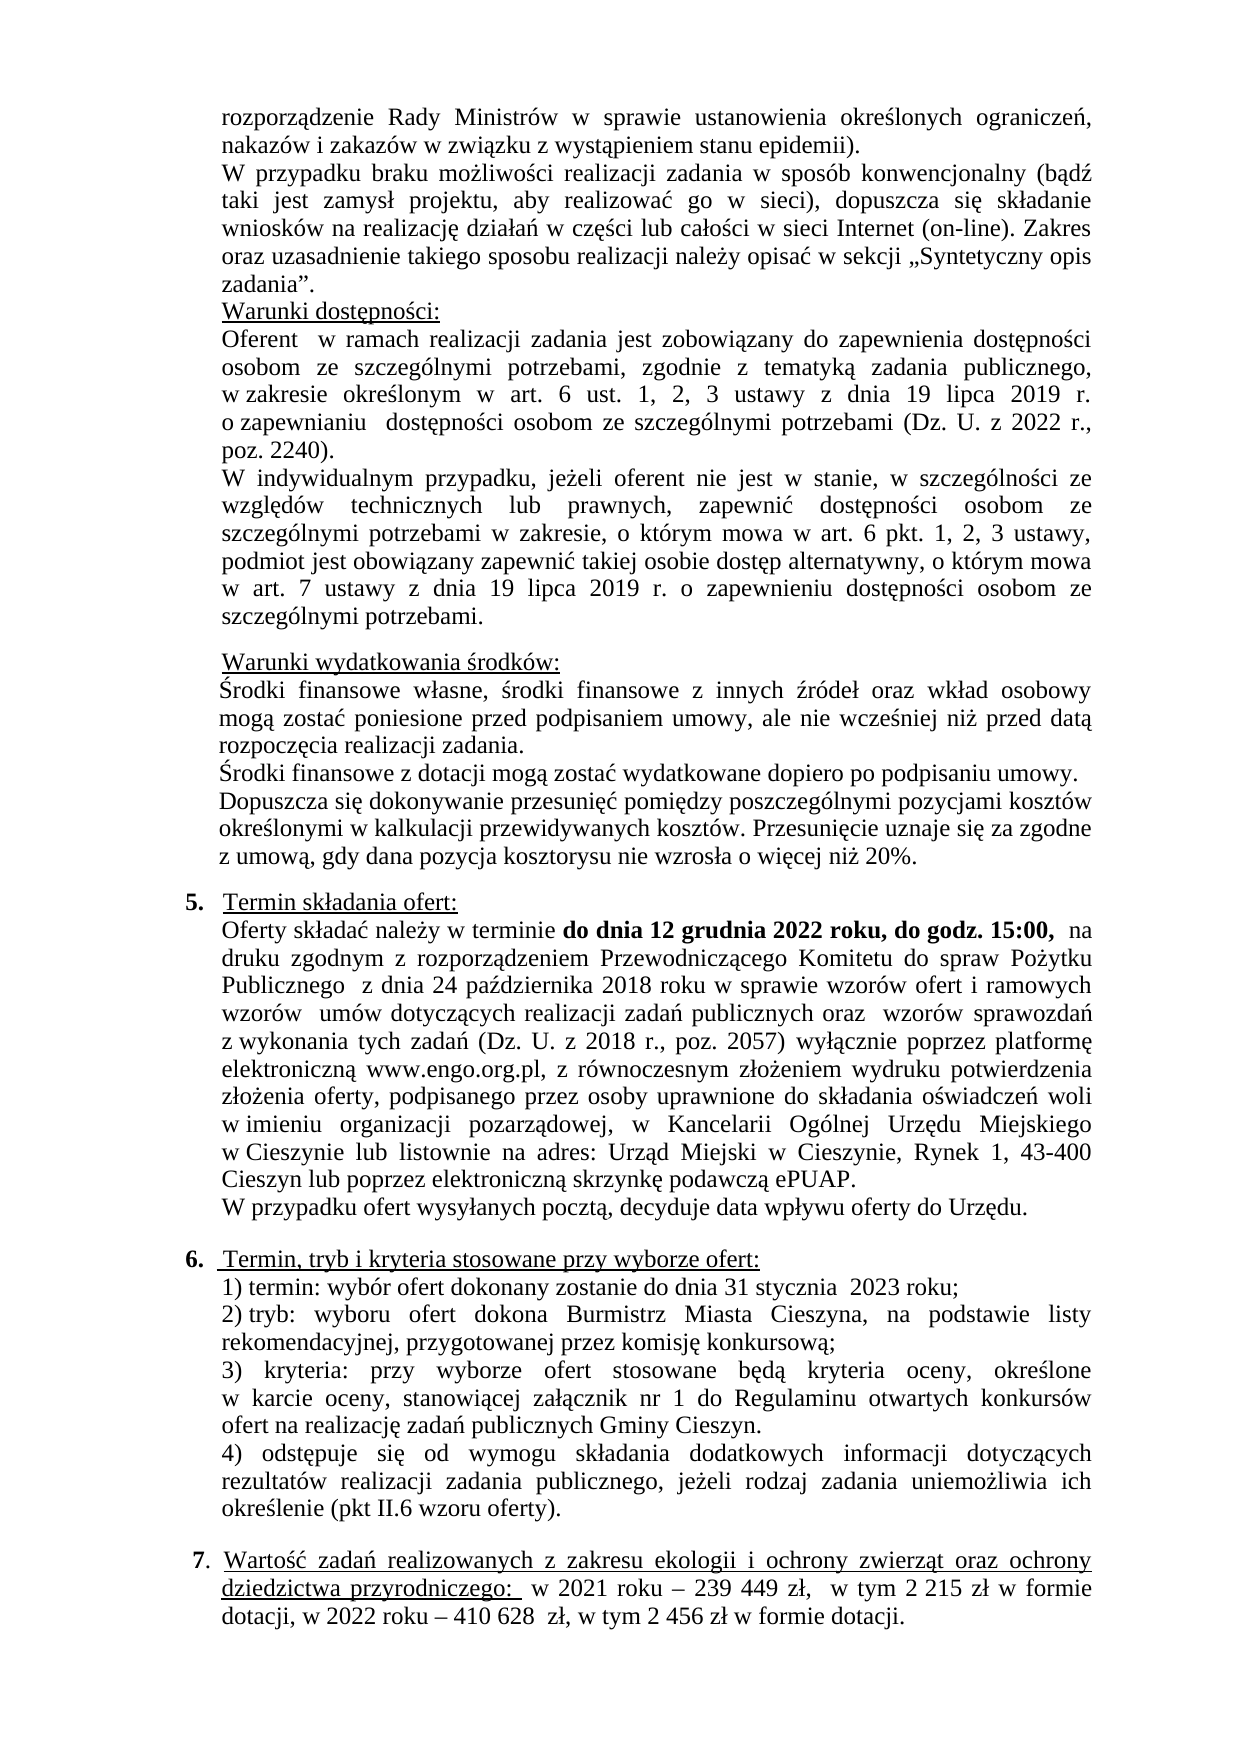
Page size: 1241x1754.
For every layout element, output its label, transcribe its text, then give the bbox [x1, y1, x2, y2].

text Warunki wydatkowania środków: [221, 648, 1093, 676]
text W indywidualnym przypadku, jeżeli oferent nie jest w stanie, w szczególności ze względów technicznych lub prawnych, zapewnić dostępności osobom ze szczególnymi potrzebami w zakresie, o którym mowa w art. 6 pkt. 1, 2, 3 ustawy, podmiot jest obowiązany zapewnić takiej osobie dostęp alternatywny, o którym mowa w art. 7 ustawy z dnia 19 lipca 2019 r. o zapewnieniu dostępności osobom ze szczególnymi potrzebami. [221, 464, 1093, 630]
text Oferent w ramach realizacji zadania jest zobowiązany do zapewnienia dostępności osobom ze szczególnymi potrzebami, zgodnie z tematyką zadania publicznego, w zakresie określonym w art. 6 ust. 1, 2, 3 ustawy z dnia 19 lipca 2019 r. o zapewnianiu dostępności osobom ze szczególnymi potrzebami (Dz. U. z 2022 r., poz. 2240). [221, 325, 1093, 464]
text 1) termin: wybór ofert dokonany zostanie do dnia 31 stycznia 2023 roku; [221, 1273, 1093, 1301]
text rozporządzenie Rady Ministrów w sprawie ustanowienia określonych ograniczeń, nakazów i zakazów w związku z wystąpieniem stanu epidemii). [221, 103, 1093, 159]
text 7. Wartość zadań realizowanych z zakresu ekologii i ochrony zwierząt oraz ochrony dziedzictwa przyrodniczego: w 2021 roku – 239 449 zł, w tym 2 215 zł w formie dotacji, w 2022 roku – 410 628 zł, w tym 2 456 zł w formie dotacji. [192, 1547, 1093, 1630]
text Środki finansowe z dotacji mogą zostać wydatkowane dopiero po podpisaniu umowy. [218, 759, 1093, 787]
text 6. Termin, tryb i kryteria stosowane przy wyborze ofert: [148, 1245, 1093, 1273]
list Termin składania ofert: [185, 888, 1093, 916]
text W przypadku braku możliwości realizacji zadania w sposób konwencjonalny (bądź taki jest zamysł projektu, aby realizować go w sieci), dopuszcza się składanie wniosków na realizację działań w części lub całości w sieci Internet (on-line). Zakres oraz uzasadnienie takiego sposobu realizacji należy opisać w sekcji „Syntetyczny opis zadania”. [221, 159, 1093, 297]
text Środki finansowe własne, środki finansowe z innych źródeł oraz wkład osobowy mogą zostać poniesione przed podpisaniem umowy, ale nie wcześniej niż przed datą rozpoczęcia realizacji zadania. [218, 676, 1093, 759]
text Dopuszcza się dokonywanie przesunięć pomiędzy poszczególnymi pozycjami kosztów określonymi w kalkulacji przewidywanych kosztów. Przesunięcie uznaje się za zgodne z umową, gdy dana pozycja kosztorysu nie wzrosła o więcej niż 20%. [218, 787, 1093, 870]
text 3) kryteria: przy wyborze ofert stosowane będą kryteria oceny, określone w karcie oceny, stanowiącej załącznik nr 1 do Regulaminu otwartych konkursów ofert na realizację zadań publicznych Gminy Cieszyn. [221, 1356, 1093, 1439]
text Oferty składać należy w terminie do dnia 12 grudnia 2022 roku, do godz. 15:00, na druku zgodnym z rozporządzeniem Przewodniczącego Komitetu do spraw Pożytku Publicznego z dnia 24 października 2018 roku w sprawie wzorów ofert i ramowych wzorów umów dotyczących realizacji zadań publicznych oraz wzorów sprawozdań z wykonania tych zadań (Dz. U. z 2018 r., poz. 2057) wyłącznie poprzez platformę elektroniczną www.engo.org.pl, z równoczesnym złożeniem wydruku potwierdzenia złożenia oferty, podpisanego przez osoby uprawnione do składania oświadczeń woli w imieniu organizacji pozarządowej, w Kancelarii Ogólnej Urzędu Miejskiego w Cieszynie lub listownie na adres: Urząd Miejski w Cieszynie, Rynek 1, 43-400 Cieszyn lub poprzez elektroniczną skrzynkę podawczą ePUAP. [221, 916, 1093, 1193]
text 2) tryb: wyboru ofert dokona Burmistrz Miasta Cieszyna, na podstawie listy rekomendacyjnej, przygotowanej przez komisję konkursową; [221, 1301, 1093, 1356]
text 4) odstępuje się od wymogu składania dodatkowych informacji dotyczących rezultatów realizacji zadania publicznego, jeżeli rodzaj zadania uniemożliwia ich określenie (pkt II.6 wzoru oferty). [221, 1439, 1093, 1522]
text W przypadku ofert wysyłanych pocztą, decyduje data wpływu oferty do Urzędu. [221, 1193, 1093, 1221]
text Warunki dostępności: [221, 297, 1093, 325]
